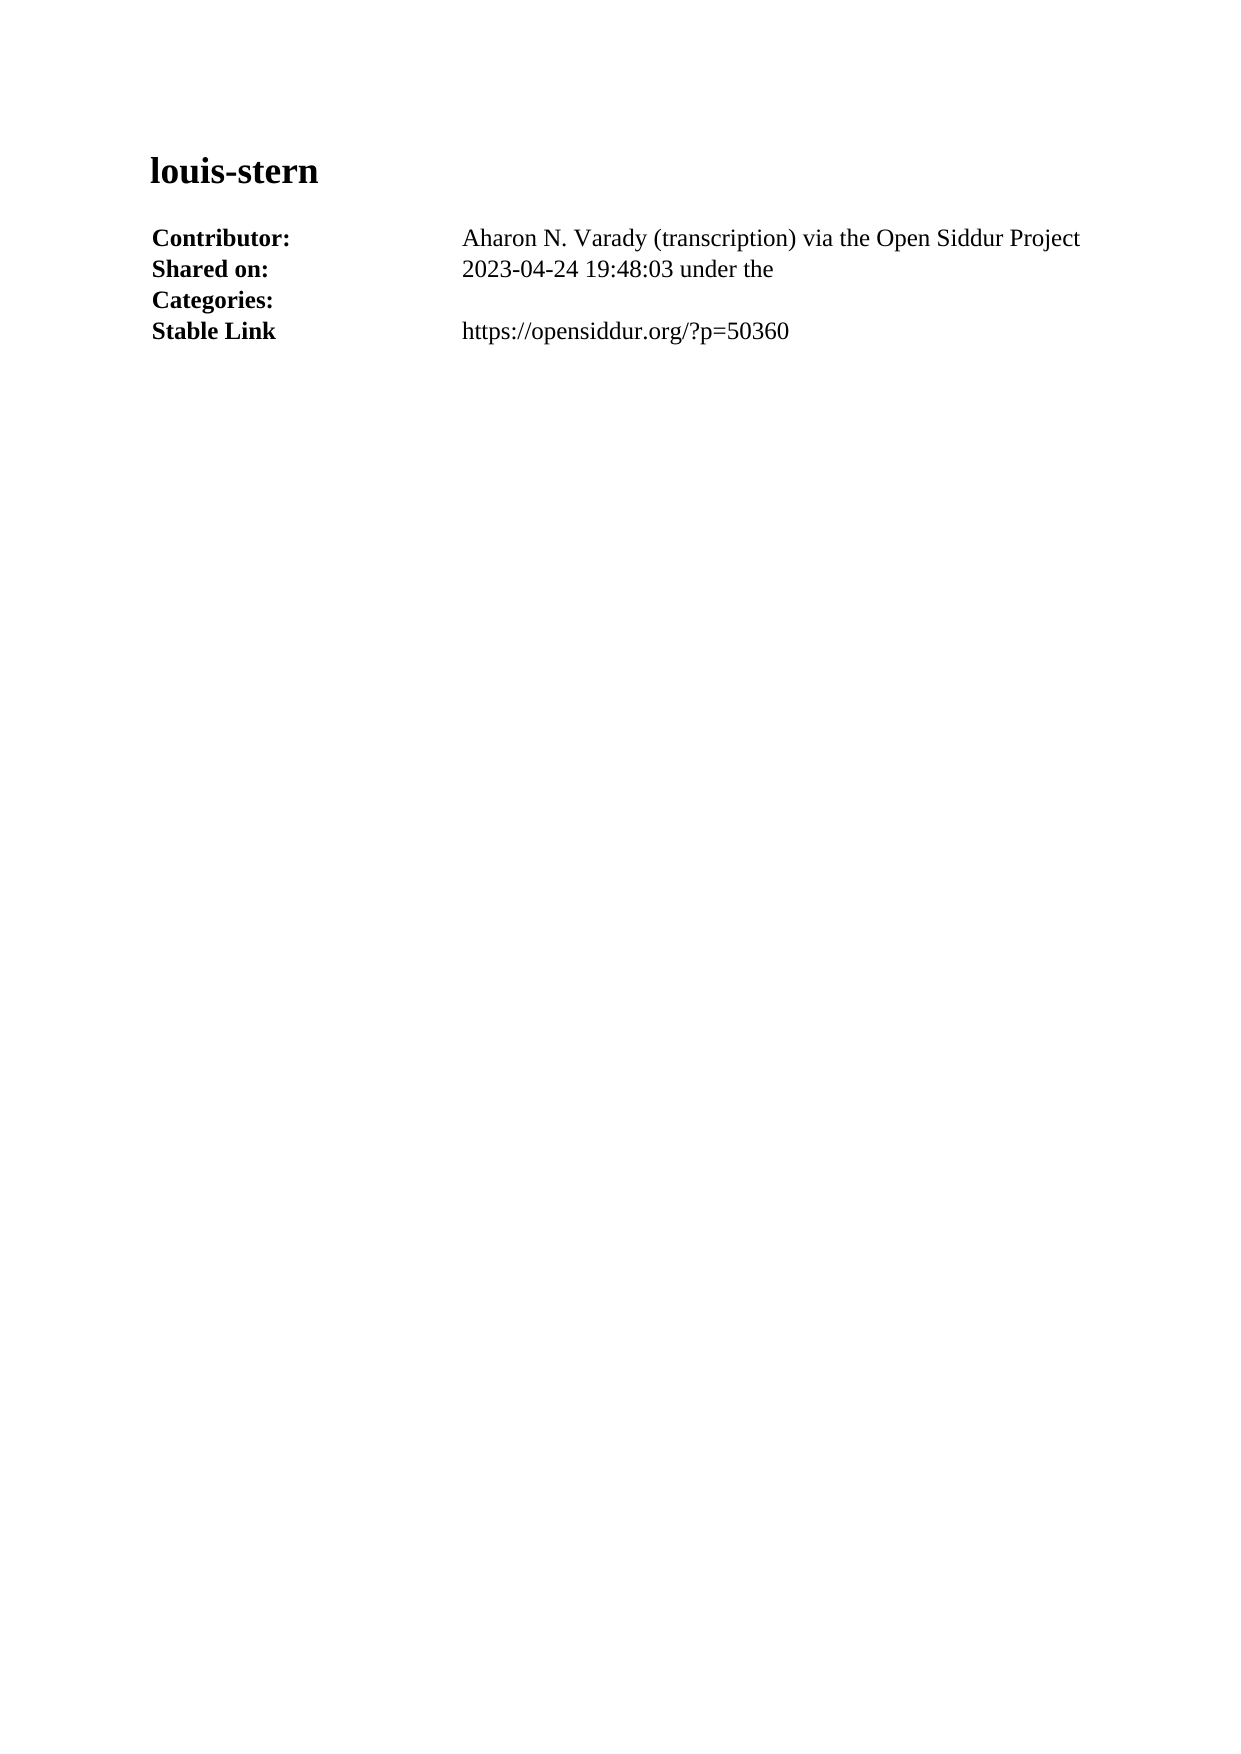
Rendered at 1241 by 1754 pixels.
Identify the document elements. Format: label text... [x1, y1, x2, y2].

table_cell Categories: [150, 284, 460, 315]
subtitle louis-stern [150, 150, 1090, 192]
table_cell https://opensiddur.org/?p=50360 [460, 315, 1090, 346]
table_cell Shared on: [150, 254, 460, 284]
table_cell 2023-04-24 19:48:03 under the [460, 254, 1090, 284]
table_cell Stable Link [150, 315, 460, 346]
table_cell [460, 284, 1090, 315]
table_header Aharon N. Varady (transcription) via the Open Siddur Project [460, 223, 1090, 253]
table_header Contributor: [150, 223, 460, 253]
